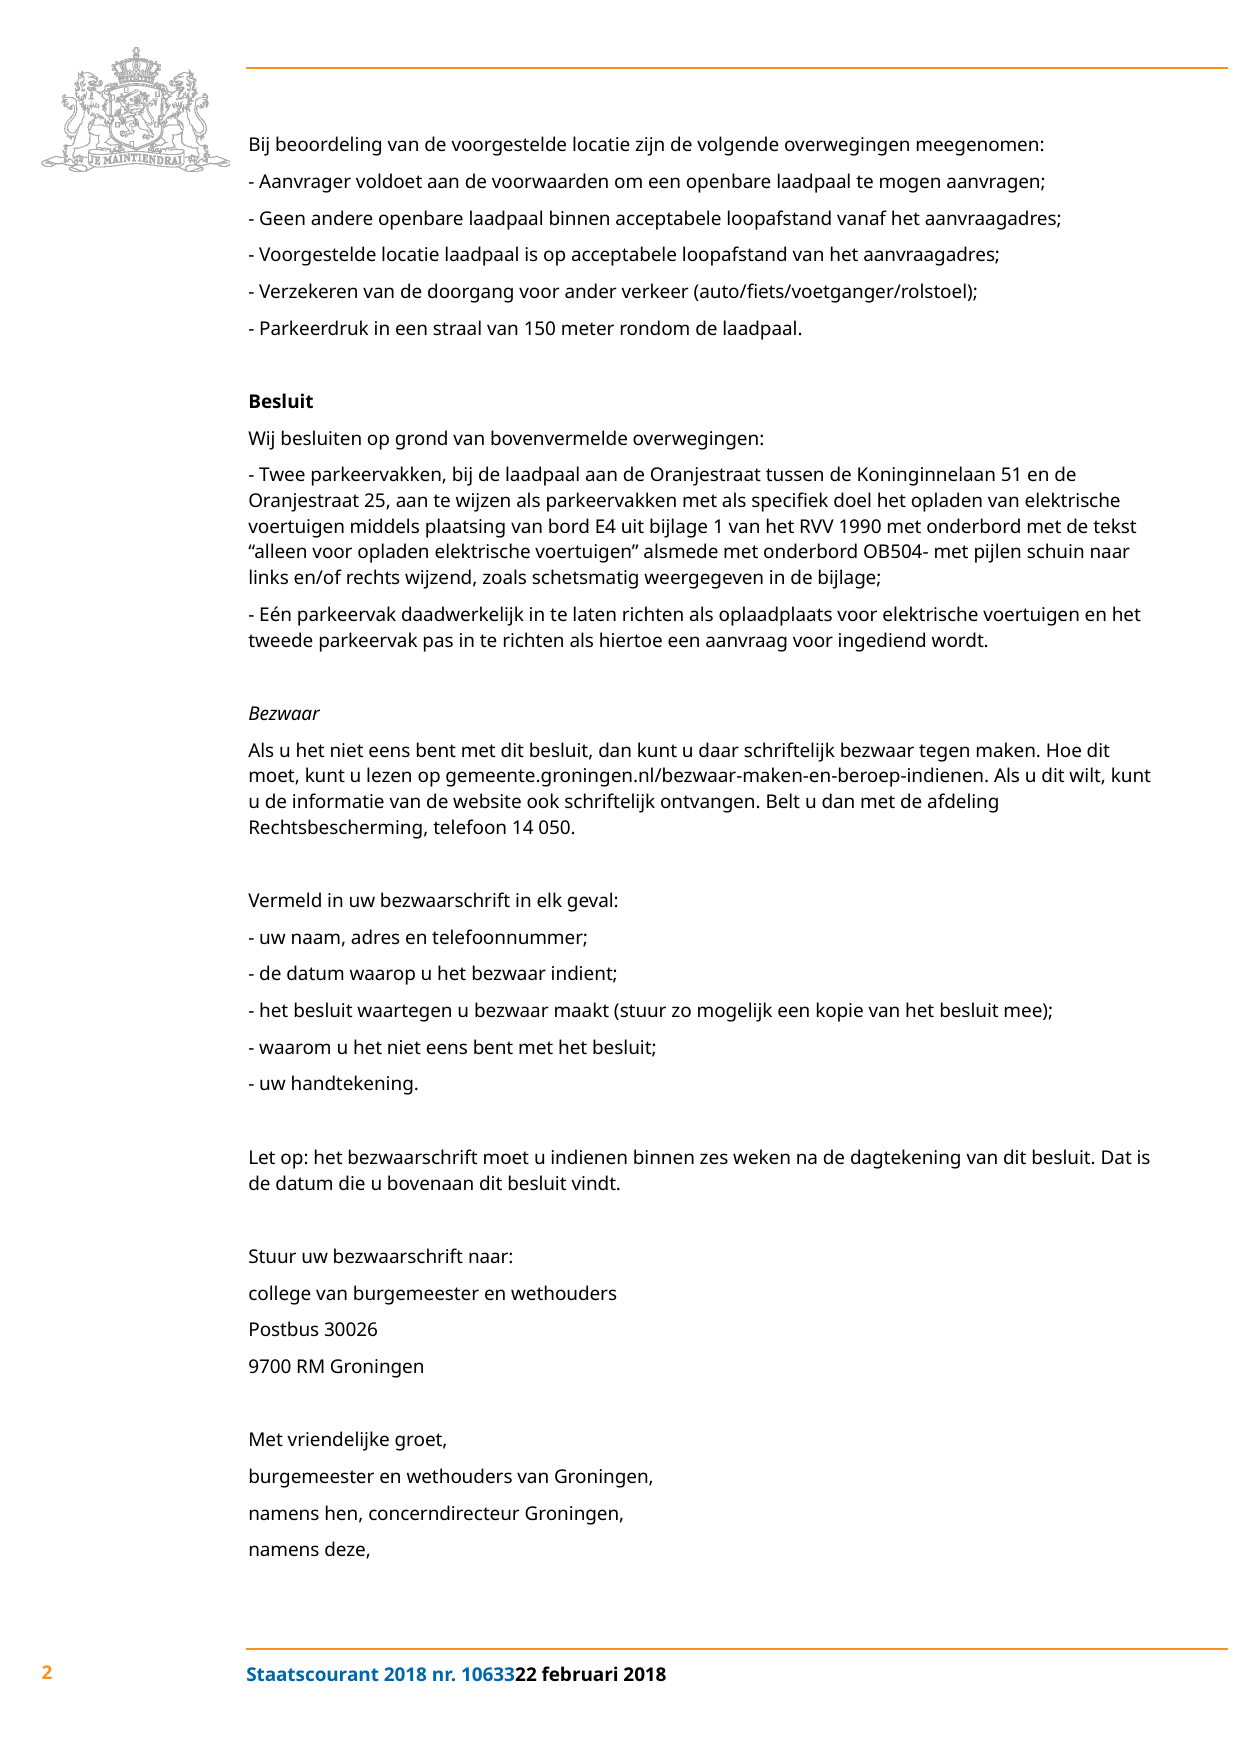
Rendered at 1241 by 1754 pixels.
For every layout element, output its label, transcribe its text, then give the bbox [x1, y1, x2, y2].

text burgemeester en wethouders van Groningen, [248, 1463, 1152, 1489]
text 9700 RM Groningen [248, 1353, 1152, 1379]
text Postbus 30026 [248, 1316, 1152, 1342]
text Let op: het bezwaarschrift moet u indienen binnen zes weken na de dagtekening van dit besluit. Dat is de datum die u bovenaan dit besluit vindt. [248, 1144, 1152, 1195]
text namens deze, [248, 1536, 1152, 1562]
text - Twee parkeervakken, bij de laadpaal aan de Oranjestraat tussen de Koninginnelaan 51 en de Oranjestraat 25, aan te wijzen als parkeervakken met als specifiek doel het opladen van elektrische voertuigen middels plaatsing van bord E4 uit bijlage 1 van het RVV 1990 met onderbord met de tekst “alleen voor opladen elektrische voertuigen” alsmede met onderbord OB504- met pijlen schuin naar links en/of rechts wijzend, zoals schetsmatig weergegeven in de bijlage; [248, 461, 1152, 590]
text Besluit [248, 388, 1152, 414]
text - uw handtekening. [248, 1071, 1152, 1096]
text namens hen, concerndirecteur Groningen, [248, 1500, 1152, 1525]
text - waarom u het niet eens bent met het besluit; [248, 1034, 1152, 1060]
text Als u het niet eens bent met dit besluit, dan kunt u daar schriftelijk bezwaar tegen maken. Hoe dit moet, kunt u lezen op gemeente.groningen.nl/bezwaar-maken-en-beroep-indienen. Als u dit wilt, kunt u de informatie van de website ook schriftelijk ontvangen. Belt u dan met de afdeling Rechtsbescherming, telefoon 14 050. [248, 737, 1152, 840]
text Met vriendelijke groet, [248, 1426, 1152, 1452]
text Vermeld in uw bezwaarschrift in elk geval: [248, 887, 1152, 913]
text Stuur uw bezwaarschrift naar: [248, 1243, 1152, 1269]
text - de datum waarop u het bezwaar indient; [248, 961, 1152, 986]
text Bij beoordeling van de voorgestelde locatie zijn de volgende overwegingen meegenomen: [248, 131, 1152, 157]
text - Aanvrager voldoet aan de voorwaarden om een openbare laadpaal te mogen aanvragen; [248, 168, 1152, 194]
text - Parkeerdruk in een straal van 150 meter rondom de laadpaal. [248, 315, 1152, 341]
text Wij besluiten op grond van bovenvermelde overwegingen: [248, 425, 1152, 451]
text - Eén parkeervak daadwerkelijk in te laten richten als oplaadplaats voor elektrische voertuigen en het tweede parkeervak pas in te richten als hiertoe een aanvraag voor ingediend wordt. [248, 601, 1152, 652]
text Bezwaar [248, 700, 1152, 726]
text - Voorgestelde locatie laadpaal is op acceptabele loopafstand van het aanvraagadres; [248, 241, 1152, 267]
text - Geen andere openbare laadpaal binnen acceptabele loopafstand vanaf het aanvraagadres; [248, 205, 1152, 231]
text college van burgemeester en wethouders [248, 1280, 1152, 1305]
text - uw naam, adres en telefoonnummer; [248, 924, 1152, 950]
text - het besluit waartegen u bezwaar maakt (stuur zo mogelijk een kopie van het besluit mee); [248, 997, 1152, 1023]
text - Verzekeren van de doorgang voor ander verkeer (auto/fiets/voetganger/rolstoel); [248, 278, 1152, 304]
picture [41, 47, 231, 172]
